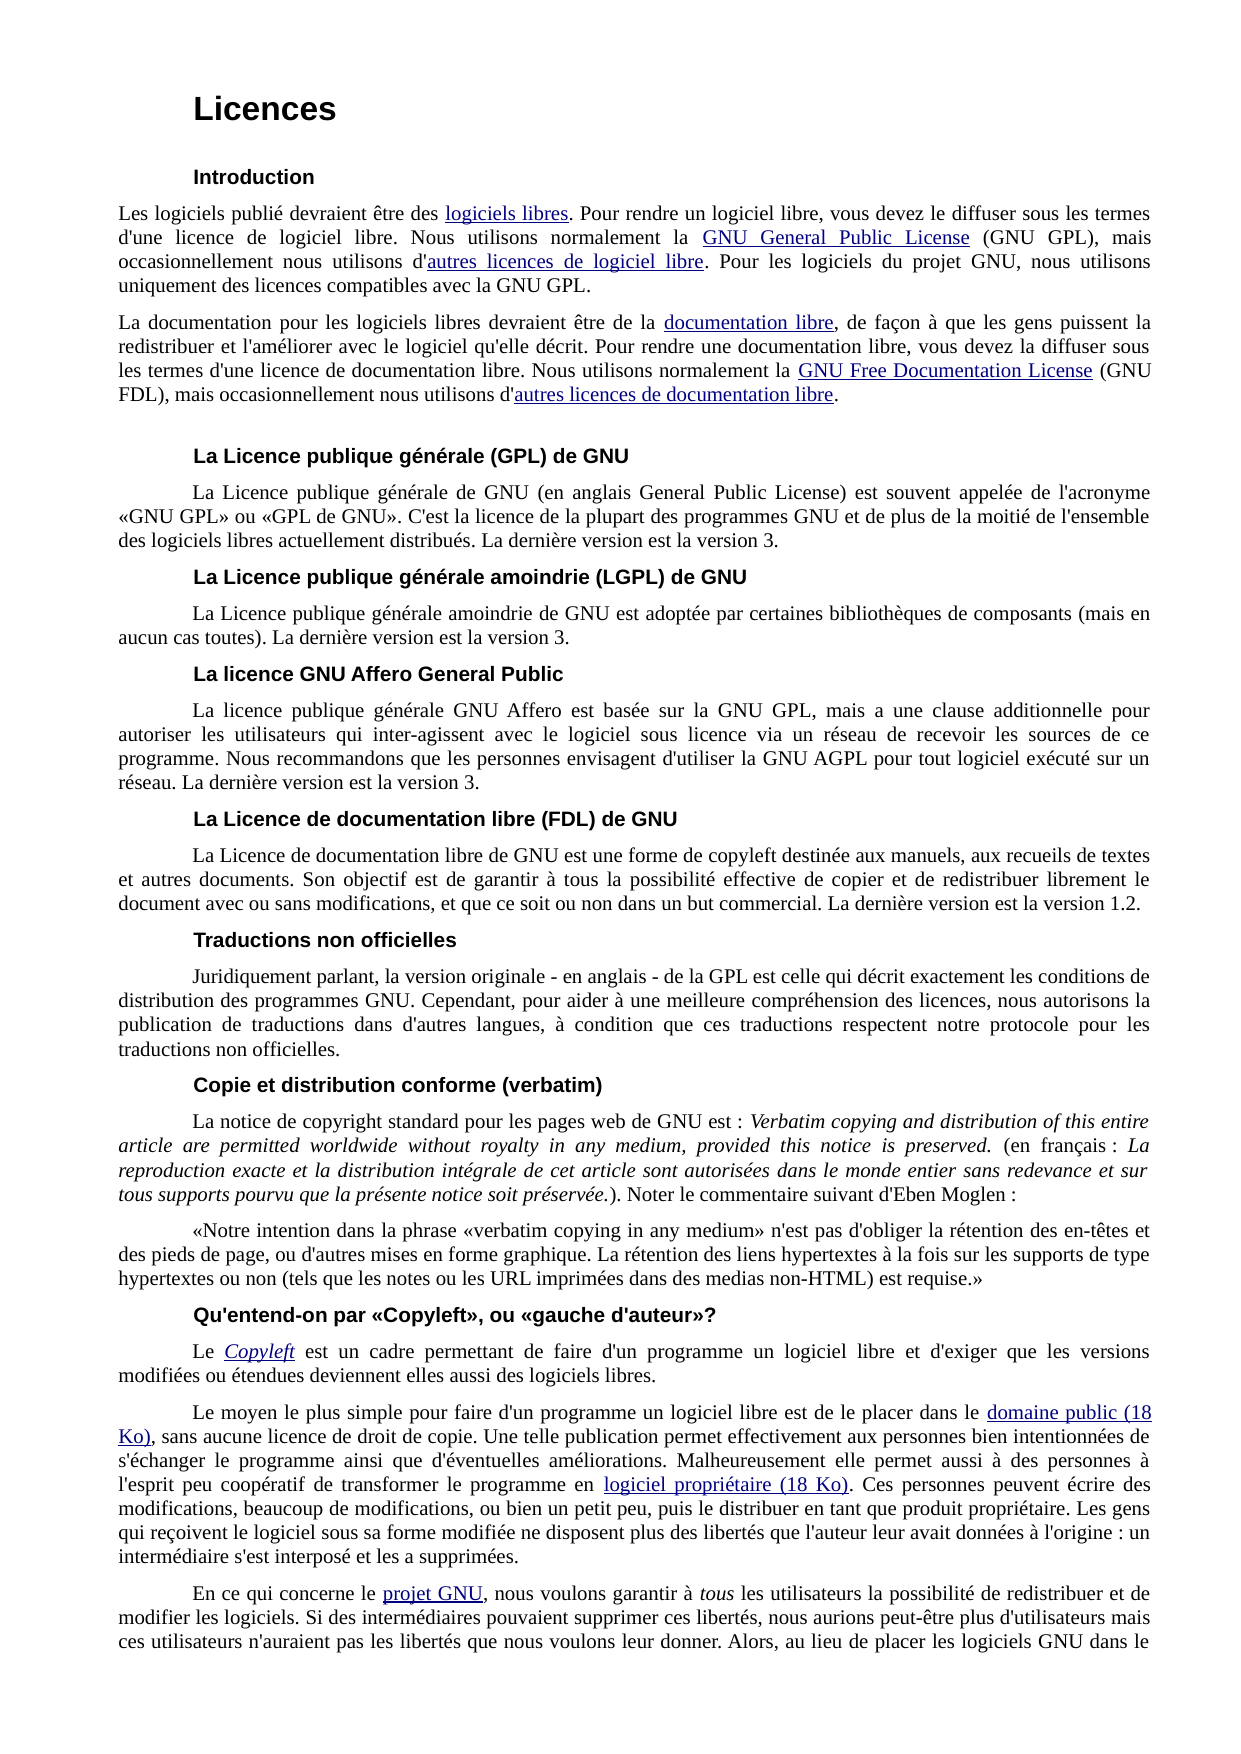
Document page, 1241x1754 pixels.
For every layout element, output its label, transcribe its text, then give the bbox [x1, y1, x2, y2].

text Le moyen le plus simple pour faire d'un programme un logiciel libre est de le placer dans le domaine public (18 Ko), sans aucune licence de droit de copie. Une telle publication permet effectivement aux personnes bien intentionnées de s'échanger le programme ainsi que d'éventuelles améliorations. Malheureusement elle permet aussi à des personnes à l'esprit peu coopératif de transformer le programme en logiciel propriétaire (18 Ko). Ces personnes peuvent écrire des modifications, beaucoup de modifications, ou bien un petit peu, puis le distribuer en tant que produit propriétaire. Les gens qui reçoivent le logiciel sous sa forme modifiée ne disposent plus des libertés que l'auteur leur avait données à l'origine : un intermédiaire s'est interposé et les a supprimées. [118, 1400, 1152, 1568]
text Le Copyleft est un cadre permettant de faire d'un programme un logiciel libre et d'exiger que les versions modifiées ou étendues deviennent elles aussi des logiciels libres. [118, 1339, 1152, 1387]
subtitle Introduction [118, 165, 1152, 189]
text Juridiquement parlant, la version originale - en anglais - de la GPL est celle qui décrit exactement les conditions de distribution des programmes GNU. Cependant, pour aider à une meilleure compréhension des licences, nous autorisons la publication de traductions dans d'autres langues, à condition que ces traductions respectent notre protocole pour les traductions non officielles. [118, 964, 1152, 1061]
subtitle Licences [118, 88, 1152, 127]
text «Notre intention dans la phrase «verbatim copying in any medium» n'est pas d'obliger la rétention des en-têtes et des pieds de page, ou d'autres mises en forme graphique. La rétention des liens hypertextes à la fois sur les supports de type hypertextes ou non (tels que les notes ou les URL imprimées dans des medias non-HTML) est requise.» [118, 1218, 1152, 1290]
text La documentation pour les logiciels libres devraient être de la documentation libre, de façon à que les gens puissent la redistribuer et l'améliorer avec le logiciel qu'elle décrit. Pour rendre une documentation libre, vous devez la diffuser sous les termes d'une licence de documentation libre. Nous utilisons normalement la GNU Free Documentation License (GNU FDL), mais occasionnellement nous utilisons d'autres licences de documentation libre. [118, 310, 1152, 406]
text La Licence de documentation libre de GNU est une forme de copyleft destinée aux manuels, aux recueils de textes et autres documents. Son objectif est de garantir à tous la possibilité effective de copier et de redistribuer librement le document avec ou sans modifications, et que ce soit ou non dans un but commercial. La dernière version est la version 1.2. [118, 843, 1152, 915]
text En ce qui concerne le projet GNU, nous voulons garantir à tous les utilisateurs la possibilité de redistribuer et de modifier les logiciels. Si des intermédiaires pouvaient supprimer ces libertés, nous aurions peut-être plus d'utilisateurs mais ces utilisateurs n'auraient pas les libertés que nous voulons leur donner. Alors, au lieu de placer les logiciels GNU dans le [118, 1581, 1152, 1653]
text La Licence publique générale amoindrie de GNU est adoptée par certaines bibliothèques de composants (mais en aucun cas toutes). La dernière version est la version 3. [118, 601, 1152, 649]
subtitle Qu'entend-on par «Copyleft», ou «gauche d'auteur»? [118, 1303, 1152, 1327]
subtitle La Licence publique générale amoindrie (LGPL) de GNU [118, 565, 1152, 589]
text La licence publique générale GNU Affero est basée sur la GNU GPL, mais a une clause additionnelle pour autoriser les utilisateurs qui inter-agissent avec le logiciel sous licence via un réseau de recevoir les sources de ce programme. Nous recommandons que les personnes envisagent d'utiliser la GNU AGPL pour tout logiciel exécuté sur un réseau. La dernière version est la version 3. [118, 698, 1152, 794]
subtitle La licence GNU Affero General Public [118, 662, 1152, 686]
subtitle Traductions non officielles [118, 928, 1152, 952]
subtitle Copie et distribution conforme (verbatim) [118, 1073, 1152, 1097]
text La Licence publique générale de GNU (en anglais General Public License) est souvent appelée de l'acronyme «GNU GPL» ou «GPL de GNU». C'est la licence de la plupart des programmes GNU et de plus de la moitié de l'ensemble des logiciels libres actuellement distribués. La dernière version est la version 3. [118, 480, 1152, 552]
subtitle La Licence publique générale (GPL) de GNU [118, 444, 1152, 468]
subtitle La Licence de documentation libre (FDL) de GNU [118, 807, 1152, 831]
text La notice de copyright standard pour les pages web de GNU est : Verbatim copying and distribution of this entire article are permitted worldwide without royalty in any medium, provided this notice is preserved. (en français : La reproduction exacte et la distribution intégrale de cet article sont autorisées dans le monde entier sans redevance et sur tous supports pourvu que la présente notice soit préservée.). Noter le commentaire suivant d'Eben Moglen : [118, 1109, 1152, 1206]
text Les logiciels publié devraient être des logiciels libres. Pour rendre un logiciel libre, vous devez le diffuser sous les termes d'une licence de logiciel libre. Nous utilisons normalement la GNU General Public License (GNU GPL), mais occasionnellement nous utilisons d'autres licences de logiciel libre. Pour les logiciels du projet GNU, nous utilisons uniquement des licences compatibles avec la GNU GPL. [118, 201, 1152, 297]
